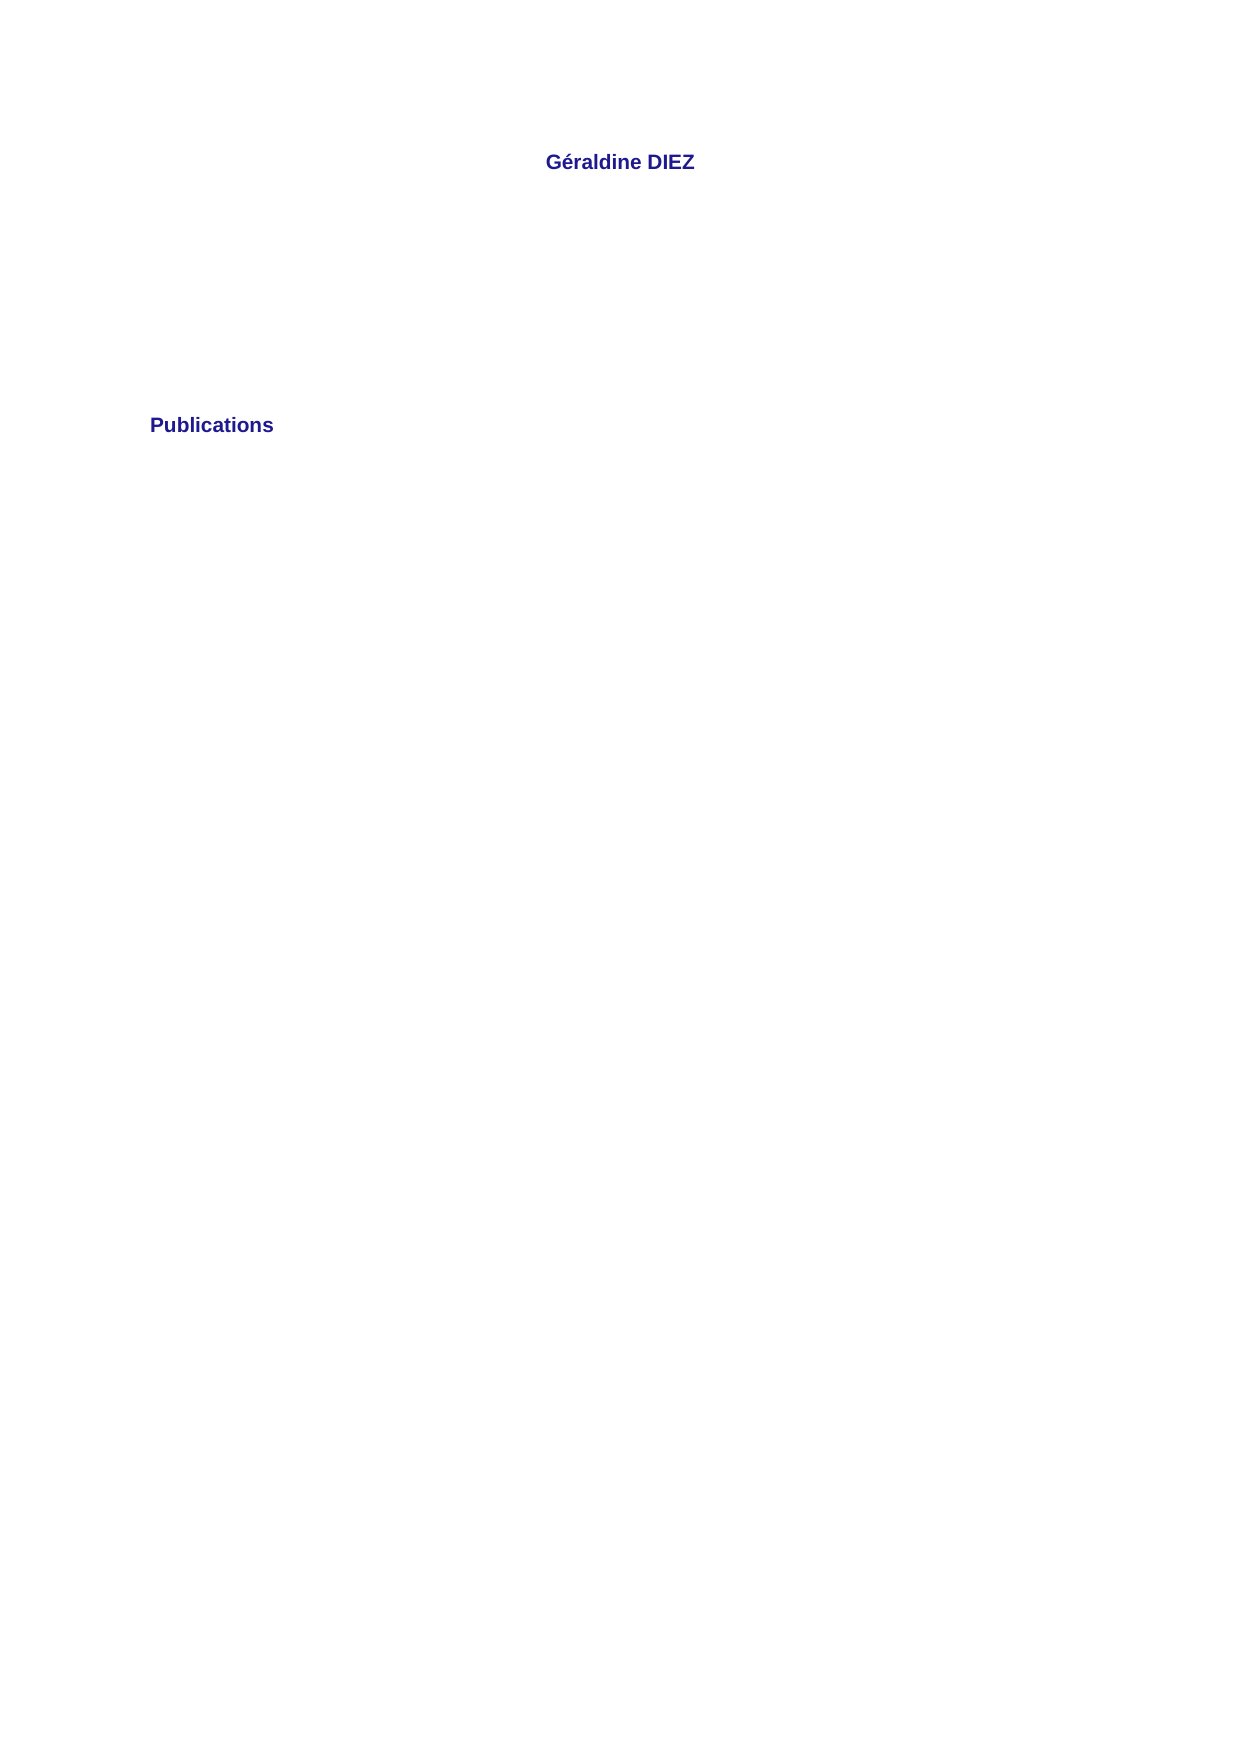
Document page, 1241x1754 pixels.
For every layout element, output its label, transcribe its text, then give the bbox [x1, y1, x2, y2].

subtitle Publications [150, 412, 1090, 436]
subtitle Géraldine DIEZ [150, 150, 1090, 174]
